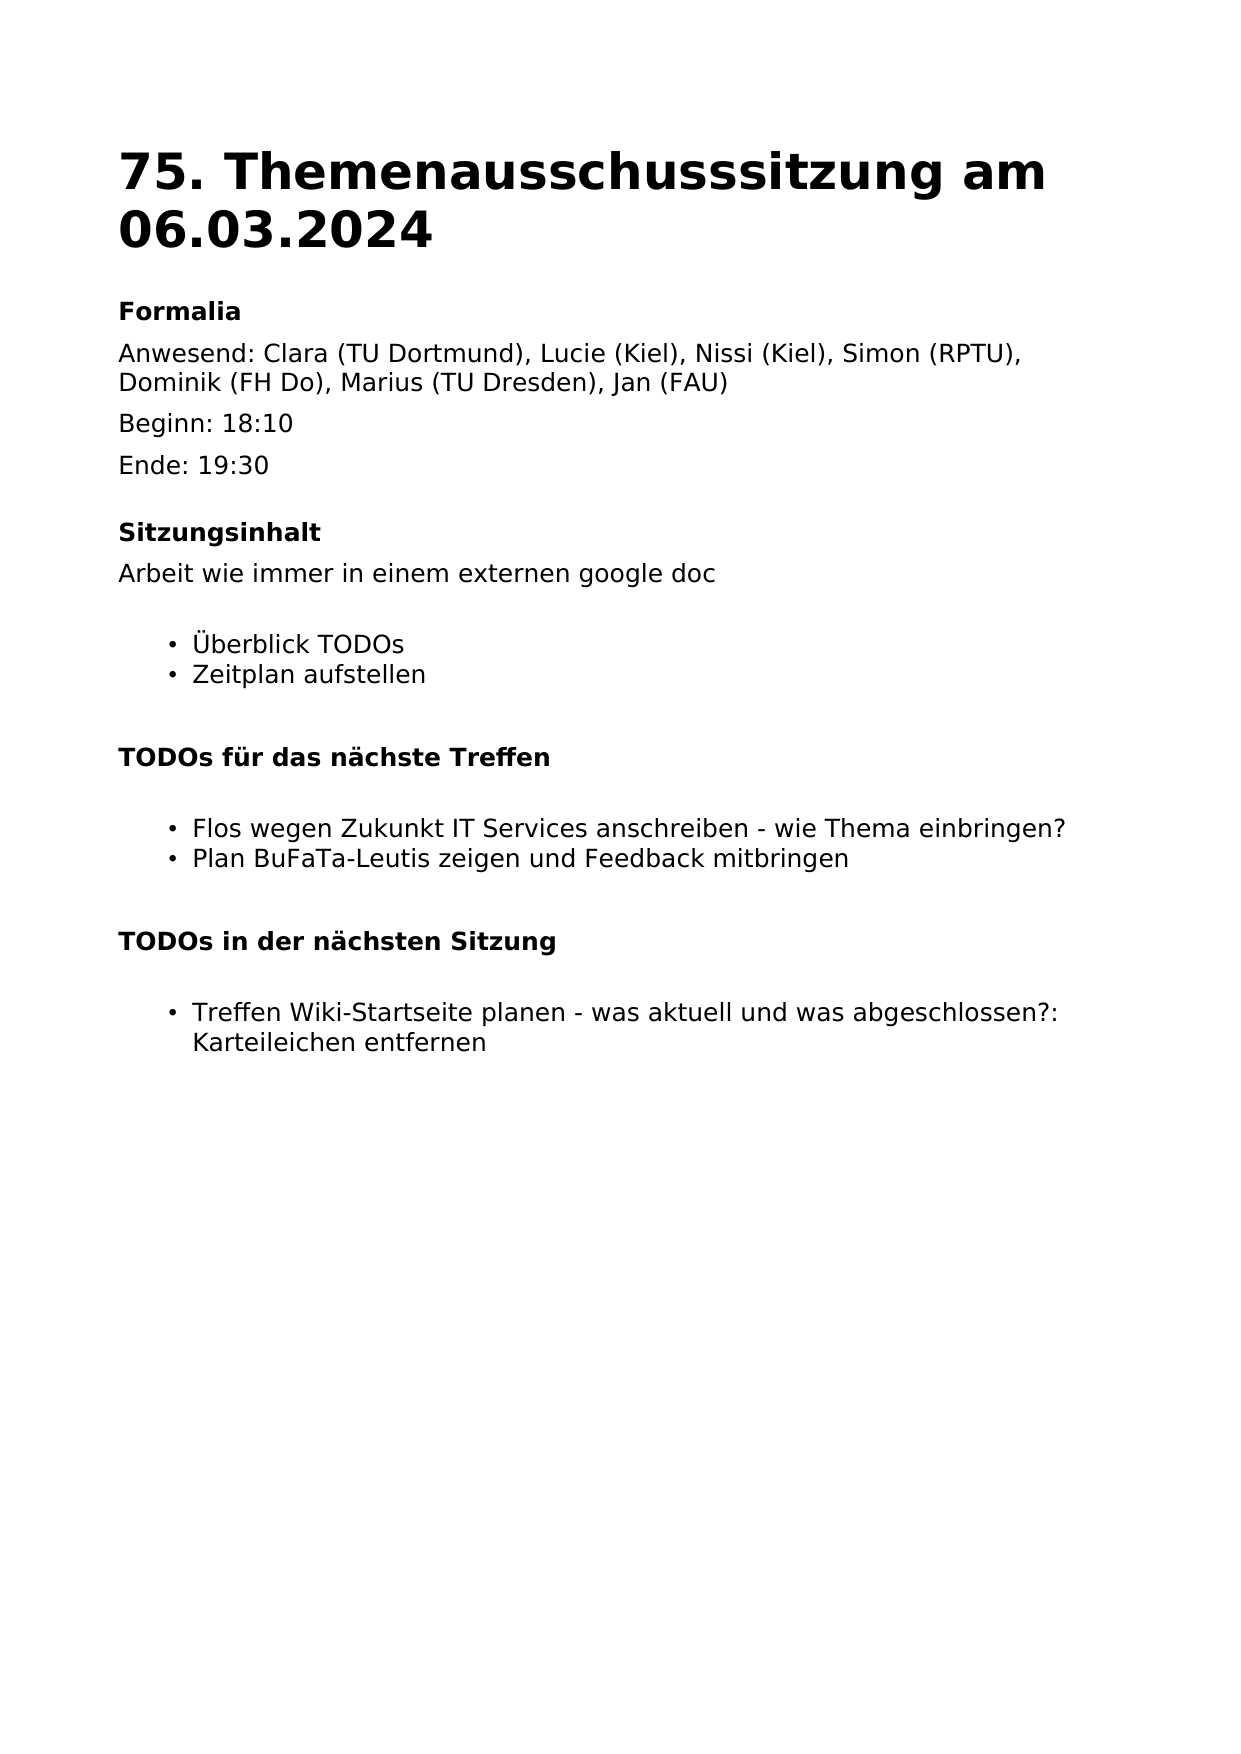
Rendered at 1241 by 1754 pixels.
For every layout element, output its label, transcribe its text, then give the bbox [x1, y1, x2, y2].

list Zeitplan aufstellen [177, 660, 1122, 689]
subtitle Sitzungsinhalt [118, 518, 1122, 547]
list Flos wegen Zukunkt IT Services anschreiben - wie Thema einbringen? [177, 815, 1122, 844]
subtitle Formalia [118, 297, 1122, 326]
text Beginn: 18:10 [118, 409, 1122, 439]
text Arbeit wie immer in einem externen google doc [118, 559, 1122, 589]
list Plan BuFaTa-Leutis zeigen und Feedback mitbringen [177, 844, 1122, 873]
subtitle TODOs für das nächste Treffen [118, 743, 1122, 773]
text Anwesend: Clara (TU Dortmund), Lucie (Kiel), Nissi (Kiel), Simon (RPTU), Dominik (FH Do), Marius (TU Dresden), Jan (FAU) [118, 339, 1122, 397]
list Treffen Wiki-Startseite planen - was aktuell und was abgeschlossen?: Karteileichen entfernen [177, 999, 1122, 1057]
text Ende: 19:30 [118, 451, 1122, 480]
subtitle TODOs in der nächsten Sitzung [118, 927, 1122, 957]
list Überblick TODOs [177, 631, 1122, 660]
subtitle 75. Themenausschusssitzung am 06.03.2024 [118, 143, 1122, 259]
